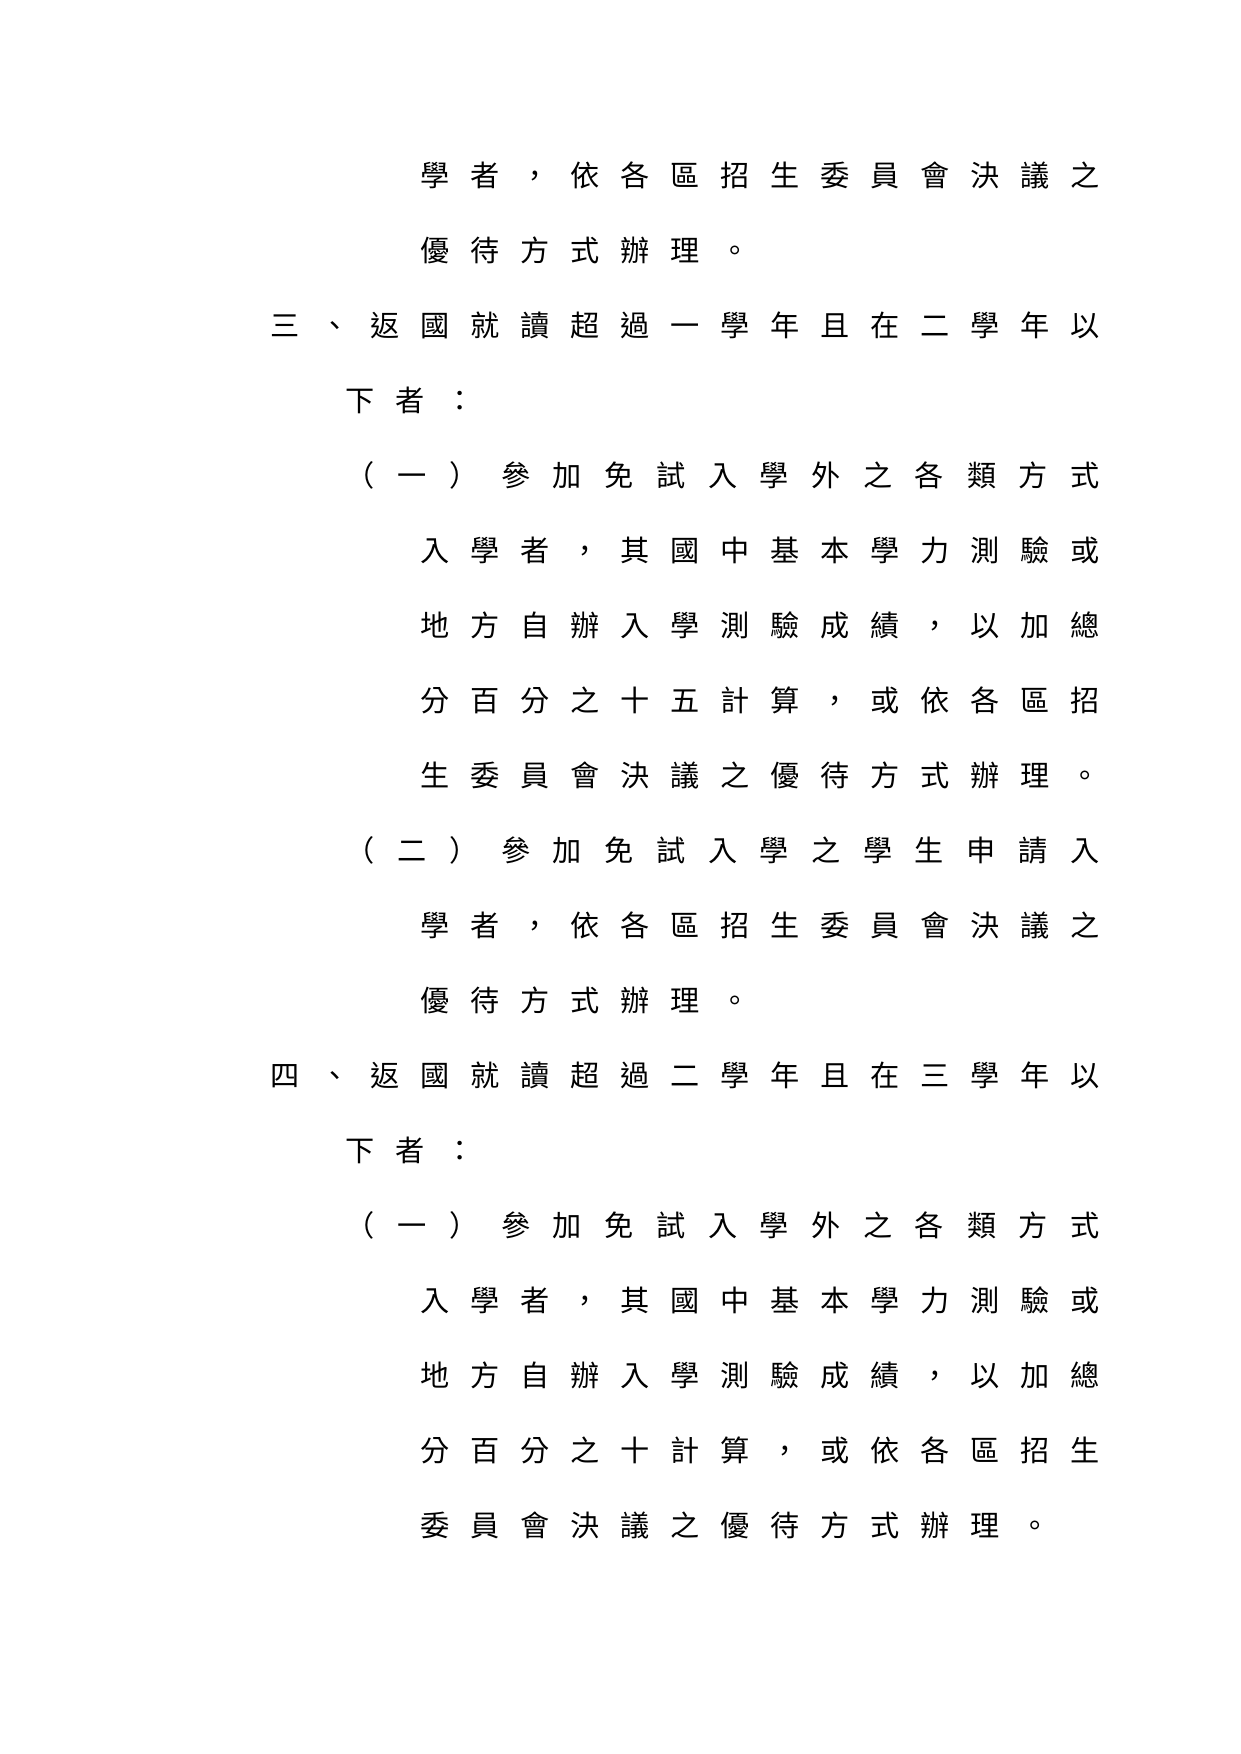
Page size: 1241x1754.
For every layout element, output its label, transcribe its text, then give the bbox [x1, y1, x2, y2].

text 學者，依各區招生委員會決議之優待方式辦理。 [326, 136, 1121, 286]
text （二）參加免試入學之學生申請入學者，依各區招生委員會決議之優待方式辦理。 [326, 811, 1121, 1036]
text 四、返國就讀超過二學年且在三學年以下者： [271, 1036, 1121, 1186]
text 三、返國就讀超過一學年且在二學年以下者： [271, 286, 1121, 436]
text （一）參加免試入學外之各類方式入學者，其國中基本學力測驗或地方自辦入學測驗成績，以加總分百分之十計算，或依各區招生委員會決議之優待方式辦理。 [326, 1186, 1121, 1561]
text （一）參加免試入學外之各類方式入學者，其國中基本學力測驗或地方自辦入學測驗成績，以加總分百分之十五計算，或依各區招生委員會決議之優待方式辦理。 [326, 436, 1121, 811]
